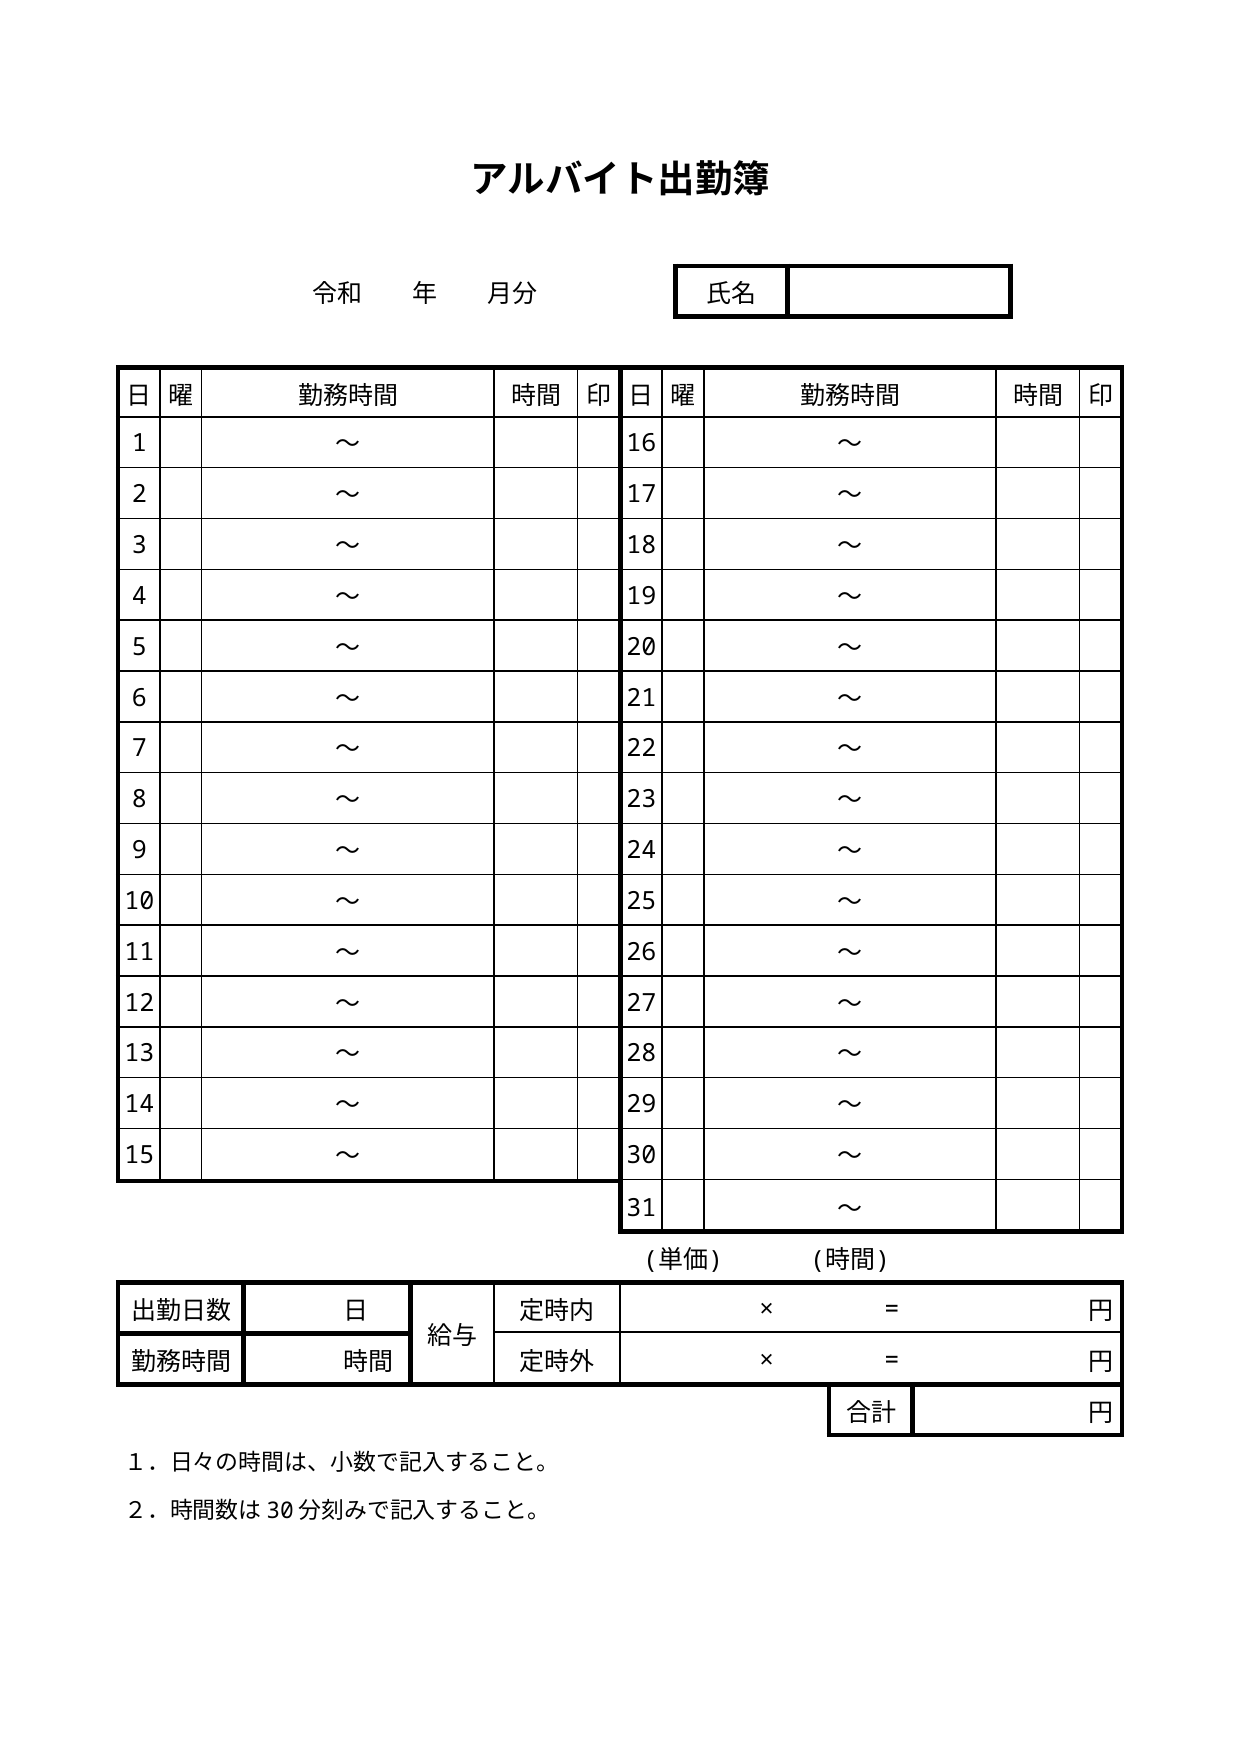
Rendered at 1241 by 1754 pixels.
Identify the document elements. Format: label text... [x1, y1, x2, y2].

table_cell [997, 1028, 1079, 1077]
table_cell [997, 672, 1079, 721]
table_cell 〜 [327, 824, 369, 873]
table_cell [118, 1534, 1122, 1585]
table_cell [1080, 1129, 1120, 1178]
table_cell 6 [120, 672, 159, 721]
table_cell = [871, 1285, 912, 1331]
table_cell × [745, 1333, 787, 1382]
table_cell [202, 468, 327, 518]
table_cell [578, 1129, 618, 1178]
table_cell [578, 672, 618, 721]
table_cell [1080, 824, 1120, 873]
table_cell [161, 926, 201, 975]
table_cell 円 [1080, 1387, 1120, 1433]
table_cell [871, 926, 995, 975]
table_cell [369, 773, 493, 823]
table_cell 30 [623, 1129, 661, 1178]
table_cell [495, 977, 577, 1026]
table_cell 〜 [829, 570, 871, 619]
table_cell [663, 672, 703, 721]
table_cell [790, 268, 1008, 314]
table_cell [369, 926, 493, 975]
table_cell 〜 [829, 519, 871, 568]
table_cell [161, 773, 201, 823]
table_cell 円 [1080, 1285, 1120, 1331]
table_cell 20 [623, 621, 661, 670]
table_cell [118, 213, 1122, 263]
table_cell [915, 1387, 1079, 1433]
table_cell 4 [120, 570, 159, 619]
table_cell 29 [623, 1078, 661, 1128]
table_cell [578, 418, 618, 467]
table_cell [663, 519, 703, 568]
table_cell 出勤日数 [120, 1285, 241, 1331]
table_cell 13 [120, 1028, 159, 1077]
table_cell 〜 [829, 773, 871, 823]
table_cell [705, 875, 829, 924]
table_cell [997, 1180, 1079, 1229]
table_cell [663, 977, 703, 1026]
table_cell 28 [623, 1028, 661, 1077]
table_cell [118, 1229, 243, 1280]
table_cell 〜 [829, 418, 871, 467]
table_cell 〜 [829, 468, 871, 518]
table_cell [663, 1129, 703, 1178]
table_cell 2 [120, 468, 159, 518]
table_cell [871, 1180, 995, 1229]
table_cell [578, 1028, 618, 1077]
table_cell [578, 723, 618, 772]
table_cell 〜 [327, 723, 369, 772]
table_cell [202, 1129, 327, 1178]
table_cell [495, 570, 577, 619]
table_cell [161, 1078, 201, 1128]
table_cell 〜 [327, 1078, 369, 1128]
table_cell [1080, 1078, 1120, 1128]
table_cell [997, 570, 1079, 619]
table_cell [705, 926, 829, 975]
table_cell 印 [1080, 370, 1120, 416]
table_cell 23 [623, 773, 661, 823]
table_cell [118, 1387, 827, 1433]
table_cell [495, 723, 577, 772]
table_cell [871, 977, 995, 1026]
table_cell [369, 468, 493, 518]
table_cell [997, 977, 1079, 1026]
table_cell 〜 [327, 875, 369, 924]
table_cell [411, 1229, 494, 1280]
table_cell 25 [623, 875, 661, 924]
table_cell 曜 [663, 370, 703, 416]
table_cell [663, 621, 703, 670]
table_cell [202, 773, 327, 823]
table_cell 曜 [161, 370, 201, 416]
table_cell 日 [120, 370, 159, 416]
table_cell [161, 468, 201, 518]
table_cell [997, 824, 1079, 873]
table_cell [997, 723, 1079, 772]
table_cell [705, 621, 829, 670]
table_cell 時間 [997, 370, 1079, 416]
table_cell 〜 [829, 875, 871, 924]
table_cell 22 [623, 723, 661, 772]
table_cell [578, 926, 618, 975]
table_cell [495, 621, 577, 670]
table_cell [369, 672, 493, 721]
table_cell [495, 1028, 577, 1077]
table_cell 31 [623, 1180, 661, 1229]
table_cell [161, 519, 201, 568]
table_cell 氏名 [678, 268, 785, 314]
table_cell 〜 [327, 926, 369, 975]
table_cell [495, 1129, 577, 1178]
table_cell [202, 570, 327, 619]
table_cell [202, 1028, 327, 1077]
table_cell [871, 418, 995, 467]
table_cell [495, 672, 577, 721]
table_cell 〜 [327, 1129, 369, 1178]
table_cell [705, 519, 829, 568]
table_cell 10 [120, 875, 159, 924]
table_cell [327, 1229, 411, 1280]
table_cell [246, 1336, 327, 1382]
table_cell 18 [623, 519, 661, 568]
table_cell [161, 875, 201, 924]
table_cell 3 [120, 519, 159, 568]
table_cell [495, 773, 577, 823]
table_cell [578, 824, 618, 873]
table_cell [495, 468, 577, 518]
table_cell 勤務時間 [705, 370, 995, 416]
table_cell [246, 1285, 327, 1331]
table_cell [118, 264, 285, 314]
table_cell [202, 977, 327, 1026]
table_cell [202, 875, 327, 924]
table_cell 〜 [327, 672, 369, 721]
table_cell 〜 [327, 570, 369, 619]
table_cell [161, 824, 201, 873]
table_cell [495, 519, 577, 568]
table_cell [578, 875, 618, 924]
table_cell 〜 [829, 1129, 871, 1178]
table_cell [1080, 1028, 1120, 1077]
table_cell 5 [120, 621, 159, 670]
table_cell [202, 418, 327, 467]
table_cell [871, 1129, 995, 1178]
table_cell [705, 723, 829, 772]
table_cell [997, 519, 1079, 568]
table_cell 〜 [829, 977, 871, 1026]
table_cell 〜 [327, 977, 369, 1026]
table_cell [913, 1285, 1079, 1331]
table_cell [997, 1078, 1079, 1128]
table_cell [578, 621, 618, 670]
table_cell [1080, 875, 1120, 924]
table_cell [202, 926, 327, 975]
table_cell 17 [623, 468, 661, 518]
table_cell [118, 1183, 618, 1229]
table_cell 〜 [327, 468, 369, 518]
table_cell 26 [623, 926, 661, 975]
table_cell [705, 672, 829, 721]
table_cell 〜 [327, 418, 369, 467]
table_cell [871, 773, 995, 823]
table_cell [578, 519, 618, 568]
table_cell 日 [623, 370, 661, 416]
table_cell 〜 [327, 1028, 369, 1077]
table_cell [871, 468, 995, 518]
table_cell [663, 418, 703, 467]
table_cell 12 [120, 977, 159, 1026]
table_cell [495, 875, 577, 924]
table_cell [1080, 926, 1120, 975]
table_cell [871, 1078, 995, 1128]
table_cell [705, 824, 829, 873]
table_cell [663, 1028, 703, 1077]
table_cell 勤務時間 [120, 1336, 241, 1382]
table_cell [1080, 1234, 1122, 1280]
table_cell [202, 519, 327, 568]
table_cell [705, 977, 829, 1026]
table_cell １．日々の時間は、小数で記入すること。 [118, 1433, 1122, 1483]
table_cell 合計 [831, 1387, 910, 1433]
table_cell [705, 570, 829, 619]
table_cell 〜 [829, 1028, 871, 1077]
table_cell [705, 773, 829, 823]
table_cell [871, 672, 995, 721]
table_cell [871, 621, 995, 670]
table_cell [745, 1234, 787, 1280]
table_cell [705, 1028, 829, 1077]
table_cell [663, 1180, 703, 1229]
table_cell [564, 264, 673, 314]
table_cell [578, 468, 618, 518]
table_cell [369, 875, 493, 924]
table_cell 〜 [829, 1078, 871, 1128]
table_cell [1080, 672, 1120, 721]
table_cell (時間) [787, 1234, 912, 1280]
table_cell × [745, 1285, 787, 1331]
table_cell [369, 1078, 493, 1128]
table_cell [1080, 519, 1120, 568]
table_cell 定時内 [495, 1285, 619, 1331]
table_cell [161, 1028, 201, 1077]
table_cell 11 [120, 926, 159, 975]
table_cell [161, 418, 201, 467]
table_cell [495, 1078, 577, 1128]
table_cell [244, 1229, 327, 1280]
table_cell 〜 [829, 621, 871, 670]
table_cell 給与 [413, 1285, 493, 1382]
table_cell [913, 1333, 1079, 1382]
table_cell 時間 [495, 370, 577, 416]
table_cell [1080, 773, 1120, 823]
table_cell [663, 875, 703, 924]
table_cell [1080, 418, 1120, 467]
table_cell [161, 570, 201, 619]
table_cell 21 [623, 672, 661, 721]
table_cell [663, 468, 703, 518]
table_cell 27 [623, 977, 661, 1026]
table_cell [1080, 723, 1120, 772]
table_cell [663, 570, 703, 619]
table_cell = [871, 1333, 912, 1382]
table_cell [161, 723, 201, 772]
table_cell 14 [120, 1078, 159, 1128]
table_cell [369, 723, 493, 772]
table_cell [578, 1078, 618, 1128]
table_cell [202, 672, 327, 721]
table_cell [369, 1129, 493, 1178]
table_cell 16 [623, 418, 661, 467]
table_cell 定時外 [495, 1333, 619, 1382]
table_cell 〜 [829, 1180, 871, 1229]
table_cell [369, 570, 493, 619]
table_cell [161, 672, 201, 721]
table_cell [913, 1234, 1079, 1280]
table_cell 〜 [327, 519, 369, 568]
table_cell [621, 1333, 745, 1382]
table_cell [161, 1129, 201, 1178]
table_cell [369, 519, 493, 568]
table_cell [871, 824, 995, 873]
table_cell [495, 926, 577, 975]
table_cell [369, 977, 493, 1026]
table_cell [705, 1180, 829, 1229]
table_cell [1080, 1180, 1120, 1229]
table_cell [1080, 570, 1120, 619]
table_cell 〜 [829, 672, 871, 721]
table_cell 〜 [829, 824, 871, 873]
table_cell [663, 773, 703, 823]
table_cell 時間 [327, 1336, 408, 1382]
table_cell 印 [578, 370, 618, 416]
table_cell [494, 1229, 620, 1280]
table_cell [578, 977, 618, 1026]
table_cell 19 [623, 570, 661, 619]
table_cell [118, 314, 1122, 365]
table_cell [578, 570, 618, 619]
table_cell 〜 [829, 926, 871, 975]
table_cell [871, 1028, 995, 1077]
table_cell [663, 1078, 703, 1128]
table_cell 24 [623, 824, 661, 873]
table_cell [621, 1285, 745, 1331]
table_cell [663, 723, 703, 772]
table_cell [871, 519, 995, 568]
table_cell [495, 418, 577, 467]
table_cell [1080, 621, 1120, 670]
table_cell 15 [120, 1129, 159, 1178]
table_cell [997, 875, 1079, 924]
table_cell ２．時間数は30分刻みで記入すること。 [118, 1484, 1122, 1534]
table_cell 9 [120, 824, 159, 873]
table_header アルバイト出勤簿 [118, 118, 1122, 213]
table_cell 勤務時間 [202, 370, 493, 416]
table_cell [161, 621, 201, 670]
table_cell [369, 418, 493, 467]
table_cell [202, 723, 327, 772]
table_cell 8 [120, 773, 159, 823]
table_cell [1080, 977, 1120, 1026]
table_cell [871, 723, 995, 772]
table_cell [1080, 468, 1120, 518]
table_cell [997, 468, 1079, 518]
table_cell [495, 824, 577, 873]
table_cell [787, 1333, 871, 1382]
table_cell [202, 621, 327, 670]
table_cell [369, 621, 493, 670]
table_cell [997, 773, 1079, 823]
table_cell 〜 [327, 621, 369, 670]
table_cell [369, 1028, 493, 1077]
table_cell [705, 1129, 829, 1178]
table_cell [663, 824, 703, 873]
table_cell [578, 773, 618, 823]
table_cell [871, 570, 995, 619]
table_cell [202, 824, 327, 873]
table_cell [705, 468, 829, 518]
table_cell 円 [1080, 1333, 1120, 1382]
table_cell 1 [120, 418, 159, 467]
table_cell 日 [327, 1285, 408, 1331]
table_cell [705, 418, 829, 467]
table_cell 〜 [829, 723, 871, 772]
table_cell [663, 926, 703, 975]
table_cell [161, 977, 201, 1026]
table_cell [997, 1129, 1079, 1178]
table_cell 令和 年 月分 [285, 264, 564, 314]
table_cell [787, 1285, 871, 1331]
table_cell [997, 926, 1079, 975]
table_cell [369, 824, 493, 873]
table_cell (単価) [620, 1234, 745, 1280]
table_cell [997, 418, 1079, 467]
table_cell 〜 [327, 773, 369, 823]
table_cell [1013, 264, 1122, 314]
table_cell [705, 1078, 829, 1128]
table_cell [871, 875, 995, 924]
table_cell 7 [120, 723, 159, 772]
table_cell [997, 621, 1079, 670]
table_cell [202, 1078, 327, 1128]
